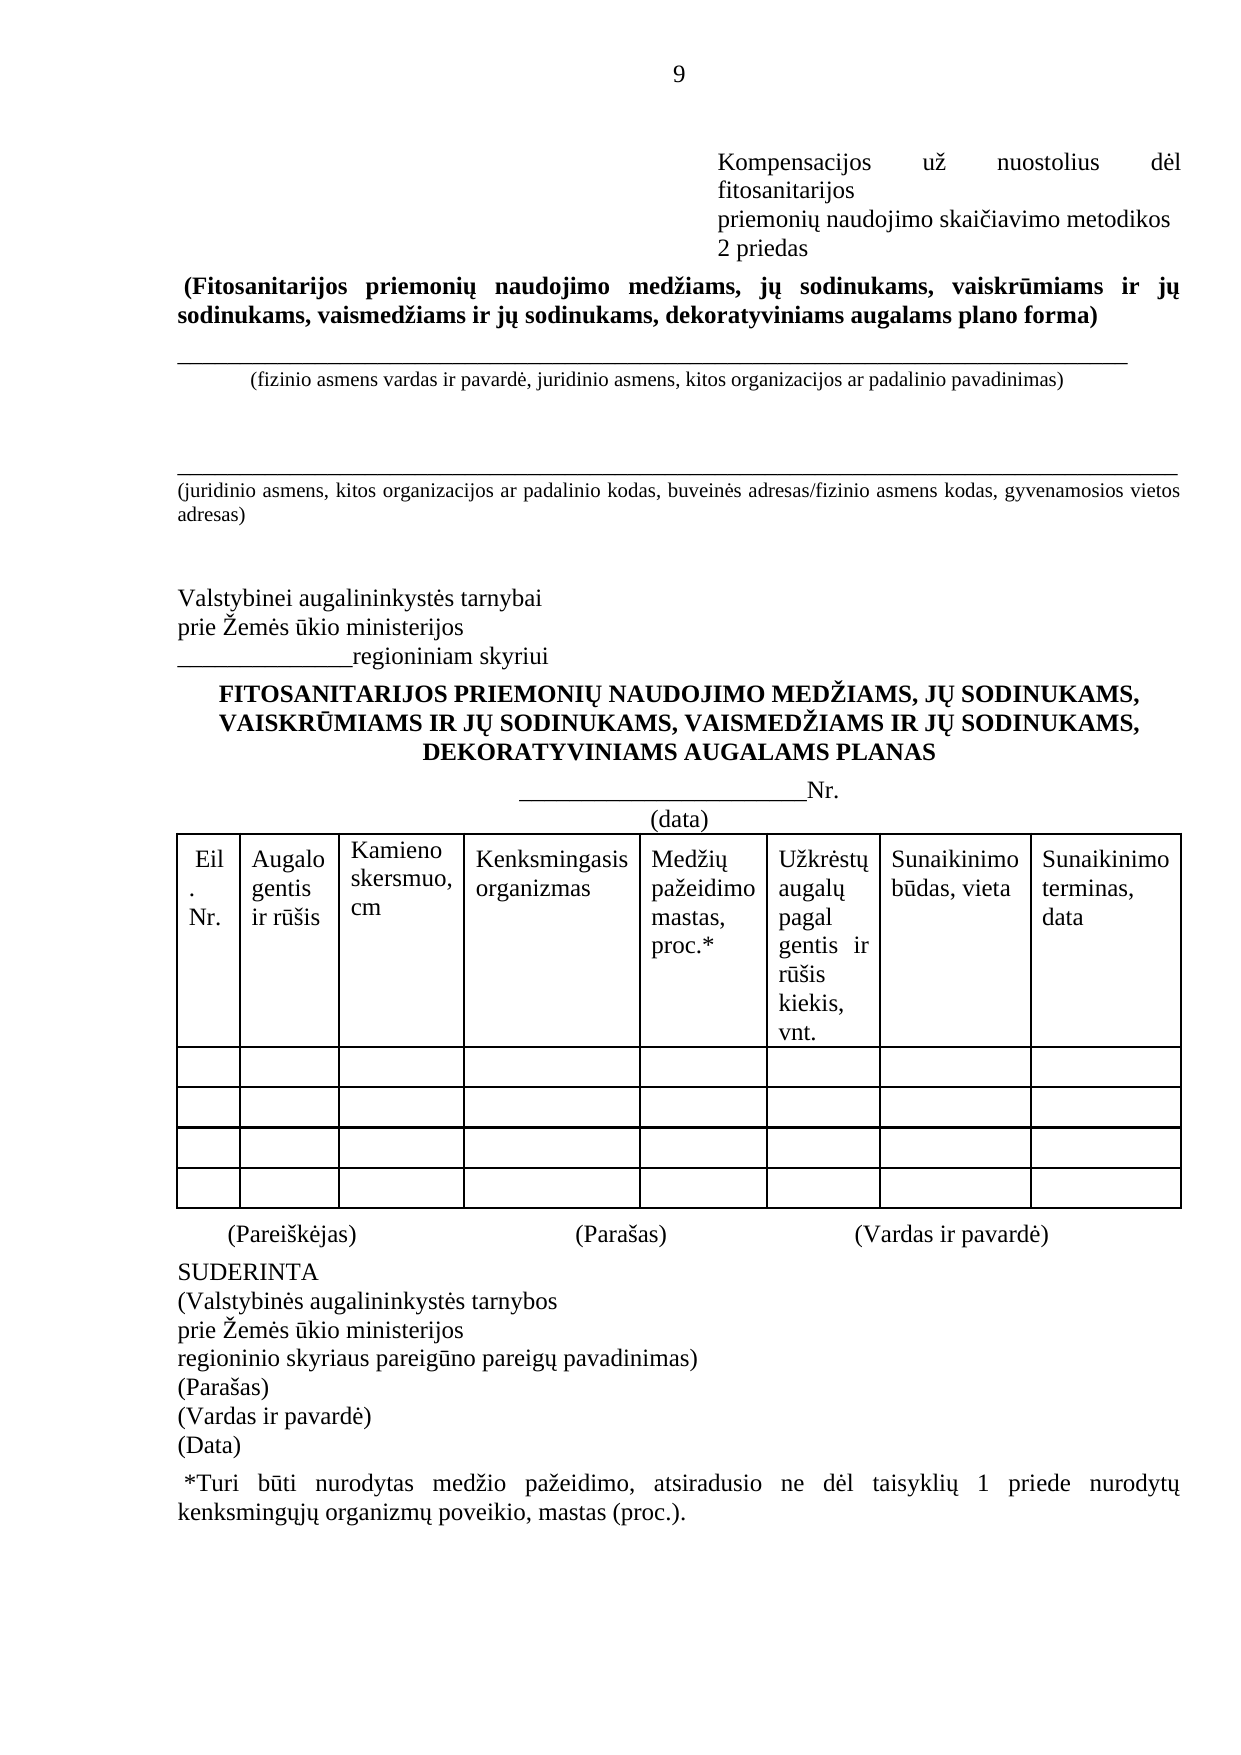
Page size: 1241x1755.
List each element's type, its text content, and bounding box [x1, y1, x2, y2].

table_cell [340, 1048, 463, 1086]
text (juridinio asmens, kitos organizacijos ar padalinio kodas, buveinės adresas/fizinio asmens kodas, gyvenamosios vietos adresas) [177, 478, 1181, 526]
table_cell [641, 1169, 766, 1207]
table_cell [641, 1088, 766, 1126]
table_cell [1032, 1088, 1180, 1126]
text FITOSANITARIJOS PRIEMONIŲ NAUDOJIMO MEDŽIAMS, JŲ SODINUKAMS, VAISKRŪMIAMS IR JŲ SODINUKAMS, VAISMEDŽIAMS IR JŲ SODINUKAMS, DEKORATYVINIAMS AUGALAMS PLANAS [177, 679, 1181, 766]
text SUDERINTA [177, 1257, 1181, 1286]
table_cell [881, 1048, 1030, 1086]
table_cell [241, 1048, 338, 1086]
table_cell [768, 1169, 879, 1207]
table_header Sunaikinimo būdas, vieta [881, 835, 1030, 1046]
table_cell [768, 1088, 879, 1126]
table_cell [768, 1048, 879, 1086]
text (Fitosanitarijos priemonių naudojimo medžiams, jų sodinukams, vaiskrūmiams ir jų sodinukams, vaismedžiams ir jų sodinukams, dekoratyviniams augalams plano forma) [177, 271, 1181, 329]
table_header Eil. Nr. [178, 835, 239, 1046]
text (Parašas) [177, 1372, 1181, 1401]
table_cell [1032, 1129, 1180, 1167]
table_cell [641, 1129, 766, 1167]
table_cell [241, 1169, 338, 1207]
text Kompensacijos už nuostolius dėl fitosanitarijos [717, 147, 1181, 204]
table_cell [1032, 1169, 1180, 1207]
text prie Žemės ūkio ministerijos [177, 1315, 1181, 1343]
table_cell [881, 1129, 1030, 1167]
text (data) [177, 804, 1181, 833]
table_cell [465, 1169, 639, 1207]
table_cell [768, 1129, 879, 1167]
table_cell [465, 1129, 639, 1167]
table_header Medžių pažeidimo mastas, proc.* [641, 835, 766, 1046]
table_cell [178, 1169, 239, 1207]
text prie Žemės ūkio ministerijos [177, 612, 1181, 641]
text ____________________________________________________________________________ [177, 338, 1181, 367]
table_header Kenksmingasis organizmas [465, 835, 639, 1046]
table_cell [1032, 1048, 1180, 1086]
text regioninio skyriaus pareigūno pareigų pavadinimas) [177, 1343, 1181, 1372]
table_cell [178, 1088, 239, 1126]
table_cell [641, 1048, 766, 1086]
table_header Kamieno skersmuo, cm [340, 835, 463, 1046]
table_cell [881, 1088, 1030, 1126]
text 2 priedas [582, 233, 1181, 262]
text ______________regioniniam skyriui [177, 641, 1181, 670]
text Valstybinei augalininkystės tarnybai [177, 583, 1181, 612]
table_cell [340, 1169, 463, 1207]
table_cell [340, 1088, 463, 1126]
table_cell [241, 1129, 338, 1167]
text _______________________Nr. [177, 775, 1181, 804]
text (Vardas ir pavardė) [177, 1401, 1181, 1430]
table_header Sunaikinimo terminas, data [1032, 835, 1180, 1046]
table_cell [465, 1088, 639, 1126]
table_header Augalo gentis ir rūšis [241, 835, 338, 1046]
table_header Užkrėstų augalų pagal gentis ir rūšis kiekis, vnt. [768, 835, 879, 1046]
table_cell [340, 1129, 463, 1167]
text ________________________________________________________________________________ [177, 449, 1181, 478]
table_cell [465, 1048, 639, 1086]
text (Data) [177, 1430, 1181, 1458]
table_cell [881, 1169, 1030, 1207]
text (Pareiškėjas) (Parašas) (Vardas ir pavardė) [177, 1219, 1181, 1248]
table_cell [178, 1129, 239, 1167]
text *Turi būti nurodytas medžio pažeidimo, atsiradusio ne dėl taisyklių 1 priede nurodytų kenksmingųjų organizmų poveikio, mastas (proc.). [177, 1468, 1181, 1526]
text (fizinio asmens vardas ir pavardė, juridinio asmens, kitos organizacijos ar padalinio pavadinimas) [177, 367, 1181, 391]
table_cell [178, 1048, 239, 1086]
table_cell [241, 1088, 338, 1126]
text priemonių naudojimo skaičiavimo metodikos [582, 204, 1181, 233]
text (Valstybinės augalininkystės tarnybos [177, 1286, 1181, 1315]
